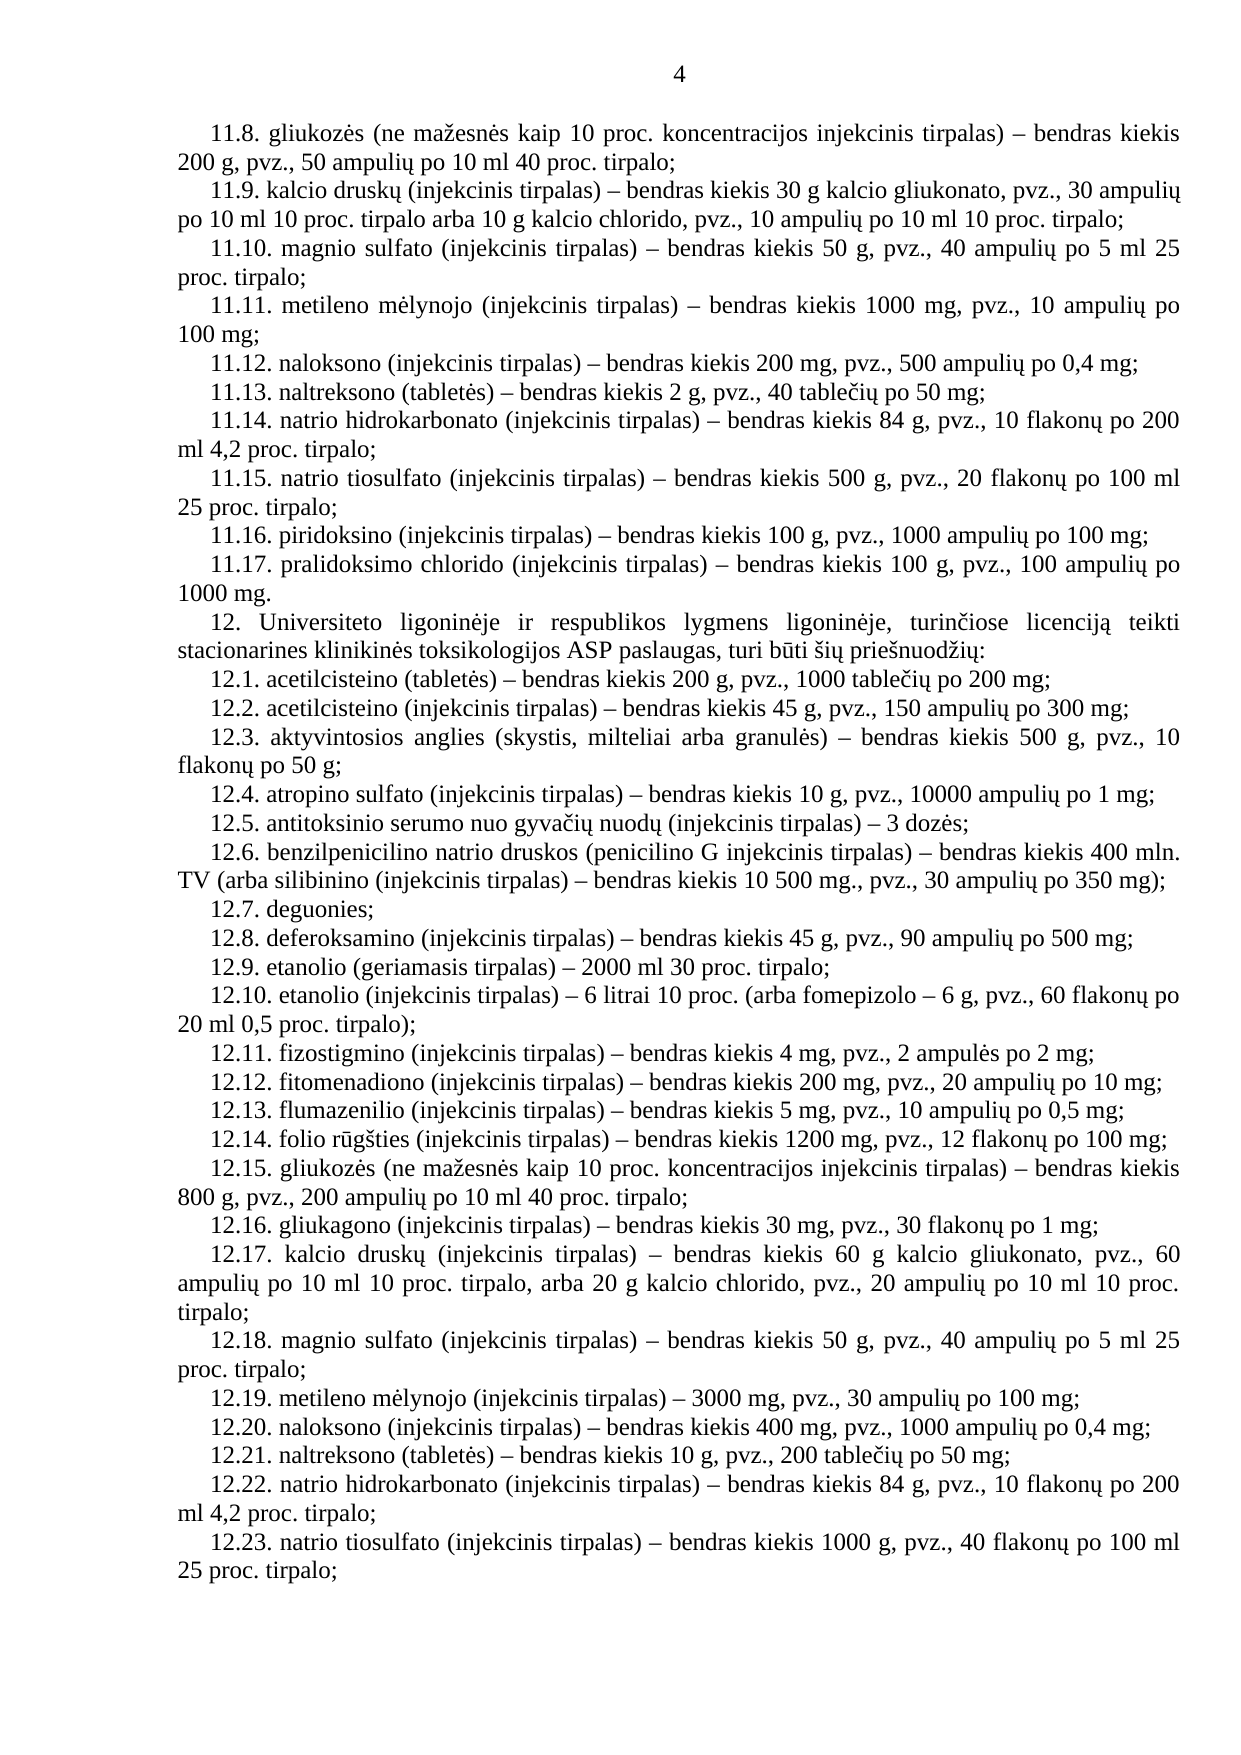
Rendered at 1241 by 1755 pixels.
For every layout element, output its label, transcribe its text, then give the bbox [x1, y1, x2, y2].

text 12.13. flumazenilio (injekcinis tirpalas) – bendras kiekis 5 mg, pvz., 10 ampulių po 0,5 mg; [177, 1096, 1181, 1124]
text 11.8. gliukozės (ne mažesnės kaip 10 proc. koncentracijos injekcinis tirpalas) – bendras kiekis 200 g, pvz., 50 ampulių po 10 ml 40 proc. tirpalo; [177, 118, 1181, 176]
text 12.11. fizostigmino (injekcinis tirpalas) – bendras kiekis 4 mg, pvz., 2 ampulės po 2 mg; [177, 1038, 1181, 1067]
text 11.12. naloksono (injekcinis tirpalas) – bendras kiekis 200 mg, pvz., 500 ampulių po 0,4 mg; [177, 348, 1181, 377]
text 12.23. natrio tiosulfato (injekcinis tirpalas) – bendras kiekis 1000 g, pvz., 40 flakonų po 100 ml 25 proc. tirpalo; [177, 1527, 1181, 1584]
text 12. Universiteto ligoninėje ir respublikos lygmens ligoninėje, turinčiose licenciją teikti stacionarines klinikinės toksikologijos ASP paslaugas, turi būti šių priešnuodžių: [177, 607, 1181, 664]
text 11.15. natrio tiosulfato (injekcinis tirpalas) – bendras kiekis 500 g, pvz., 20 flakonų po 100 ml 25 proc. tirpalo; [177, 463, 1181, 521]
text 12.1. acetilcisteino (tabletės) – bendras kiekis 200 g, pvz., 1000 tablečių po 200 mg; [177, 664, 1181, 693]
text 12.10. etanolio (injekcinis tirpalas) – 6 litrai 10 proc. (arba fomepizolo – 6 g, pvz., 60 flakonų po 20 ml 0,5 proc. tirpalo); [177, 981, 1181, 1038]
text 11.13. naltreksono (tabletės) – bendras kiekis 2 g, pvz., 40 tablečių po 50 mg; [177, 377, 1181, 406]
text 11.11. metileno mėlynojo (injekcinis tirpalas) – bendras kiekis 1000 mg, pvz., 10 ampulių po 100 mg; [177, 291, 1181, 348]
text 12.17. kalcio druskų (injekcinis tirpalas) – bendras kiekis 60 g kalcio gliukonato, pvz., 60 ampulių po 10 ml 10 proc. tirpalo, arba 20 g kalcio chlorido, pvz., 20 ampulių po 10 ml 10 proc. tirpalo; [177, 1239, 1181, 1326]
text 11.10. magnio sulfato (injekcinis tirpalas) – bendras kiekis 50 g, pvz., 40 ampulių po 5 ml 25 proc. tirpalo; [177, 233, 1181, 291]
text 11.17. pralidoksimo chlorido (injekcinis tirpalas) – bendras kiekis 100 g, pvz., 100 ampulių po 1000 mg. [177, 549, 1181, 607]
text 12.2. acetilcisteino (injekcinis tirpalas) – bendras kiekis 45 g, pvz., 150 ampulių po 300 mg; [177, 693, 1181, 722]
text 11.14. natrio hidrokarbonato (injekcinis tirpalas) – bendras kiekis 84 g, pvz., 10 flakonų po 200 ml 4,2 proc. tirpalo; [177, 406, 1181, 463]
text 12.12. fitomenadiono (injekcinis tirpalas) – bendras kiekis 200 mg, pvz., 20 ampulių po 10 mg; [177, 1067, 1181, 1096]
text 11.9. kalcio druskų (injekcinis tirpalas) – bendras kiekis 30 g kalcio gliukonato, pvz., 30 ampulių po 10 ml 10 proc. tirpalo arba 10 g kalcio chlorido, pvz., 10 ampulių po 10 ml 10 proc. tirpalo; [177, 176, 1181, 233]
text 12.14. folio rūgšties (injekcinis tirpalas) – bendras kiekis 1200 mg, pvz., 12 flakonų po 100 mg; [177, 1124, 1181, 1153]
text 12.22. natrio hidrokarbonato (injekcinis tirpalas) – bendras kiekis 84 g, pvz., 10 flakonų po 200 ml 4,2 proc. tirpalo; [177, 1469, 1181, 1527]
text 12.9. etanolio (geriamasis tirpalas) – 2000 ml 30 proc. tirpalo; [177, 952, 1181, 981]
text 12.15. gliukozės (ne mažesnės kaip 10 proc. koncentracijos injekcinis tirpalas) – bendras kiekis 800 g, pvz., 200 ampulių po 10 ml 40 proc. tirpalo; [177, 1153, 1181, 1211]
text 11.16. piridoksino (injekcinis tirpalas) – bendras kiekis 100 g, pvz., 1000 ampulių po 100 mg; [177, 521, 1181, 549]
text 12.16. gliukagono (injekcinis tirpalas) – bendras kiekis 30 mg, pvz., 30 flakonų po 1 mg; [177, 1211, 1181, 1239]
text 12.19. metileno mėlynojo (injekcinis tirpalas) – 3000 mg, pvz., 30 ampulių po 100 mg; [177, 1383, 1181, 1412]
text 12.21. naltreksono (tabletės) – bendras kiekis 10 g, pvz., 200 tablečių po 50 mg; [177, 1441, 1181, 1469]
text 12.4. atropino sulfato (injekcinis tirpalas) – bendras kiekis 10 g, pvz., 10000 ampulių po 1 mg; [177, 779, 1181, 808]
text 12.20. naloksono (injekcinis tirpalas) – bendras kiekis 400 mg, pvz., 1000 ampulių po 0,4 mg; [177, 1412, 1181, 1441]
text 12.8. deferoksamino (injekcinis tirpalas) – bendras kiekis 45 g, pvz., 90 ampulių po 500 mg; [177, 923, 1181, 952]
text 12.7. deguonies; [177, 894, 1181, 923]
text 12.3. aktyvintosios anglies (skystis, milteliai arba granulės) – bendras kiekis 500 g, pvz., 10 flakonų po 50 g; [177, 722, 1181, 779]
text 12.18. magnio sulfato (injekcinis tirpalas) – bendras kiekis 50 g, pvz., 40 ampulių po 5 ml 25 proc. tirpalo; [177, 1326, 1181, 1383]
text 12.5. antitoksinio serumo nuo gyvačių nuodų (injekcinis tirpalas) – 3 dozės; [177, 808, 1181, 837]
text 12.6. benzilpenicilino natrio druskos (penicilino G injekcinis tirpalas) – bendras kiekis 400 mln. TV (arba silibinino (injekcinis tirpalas) – bendras kiekis 10 500 mg., pvz., 30 ampulių po 350 mg); [177, 837, 1181, 894]
